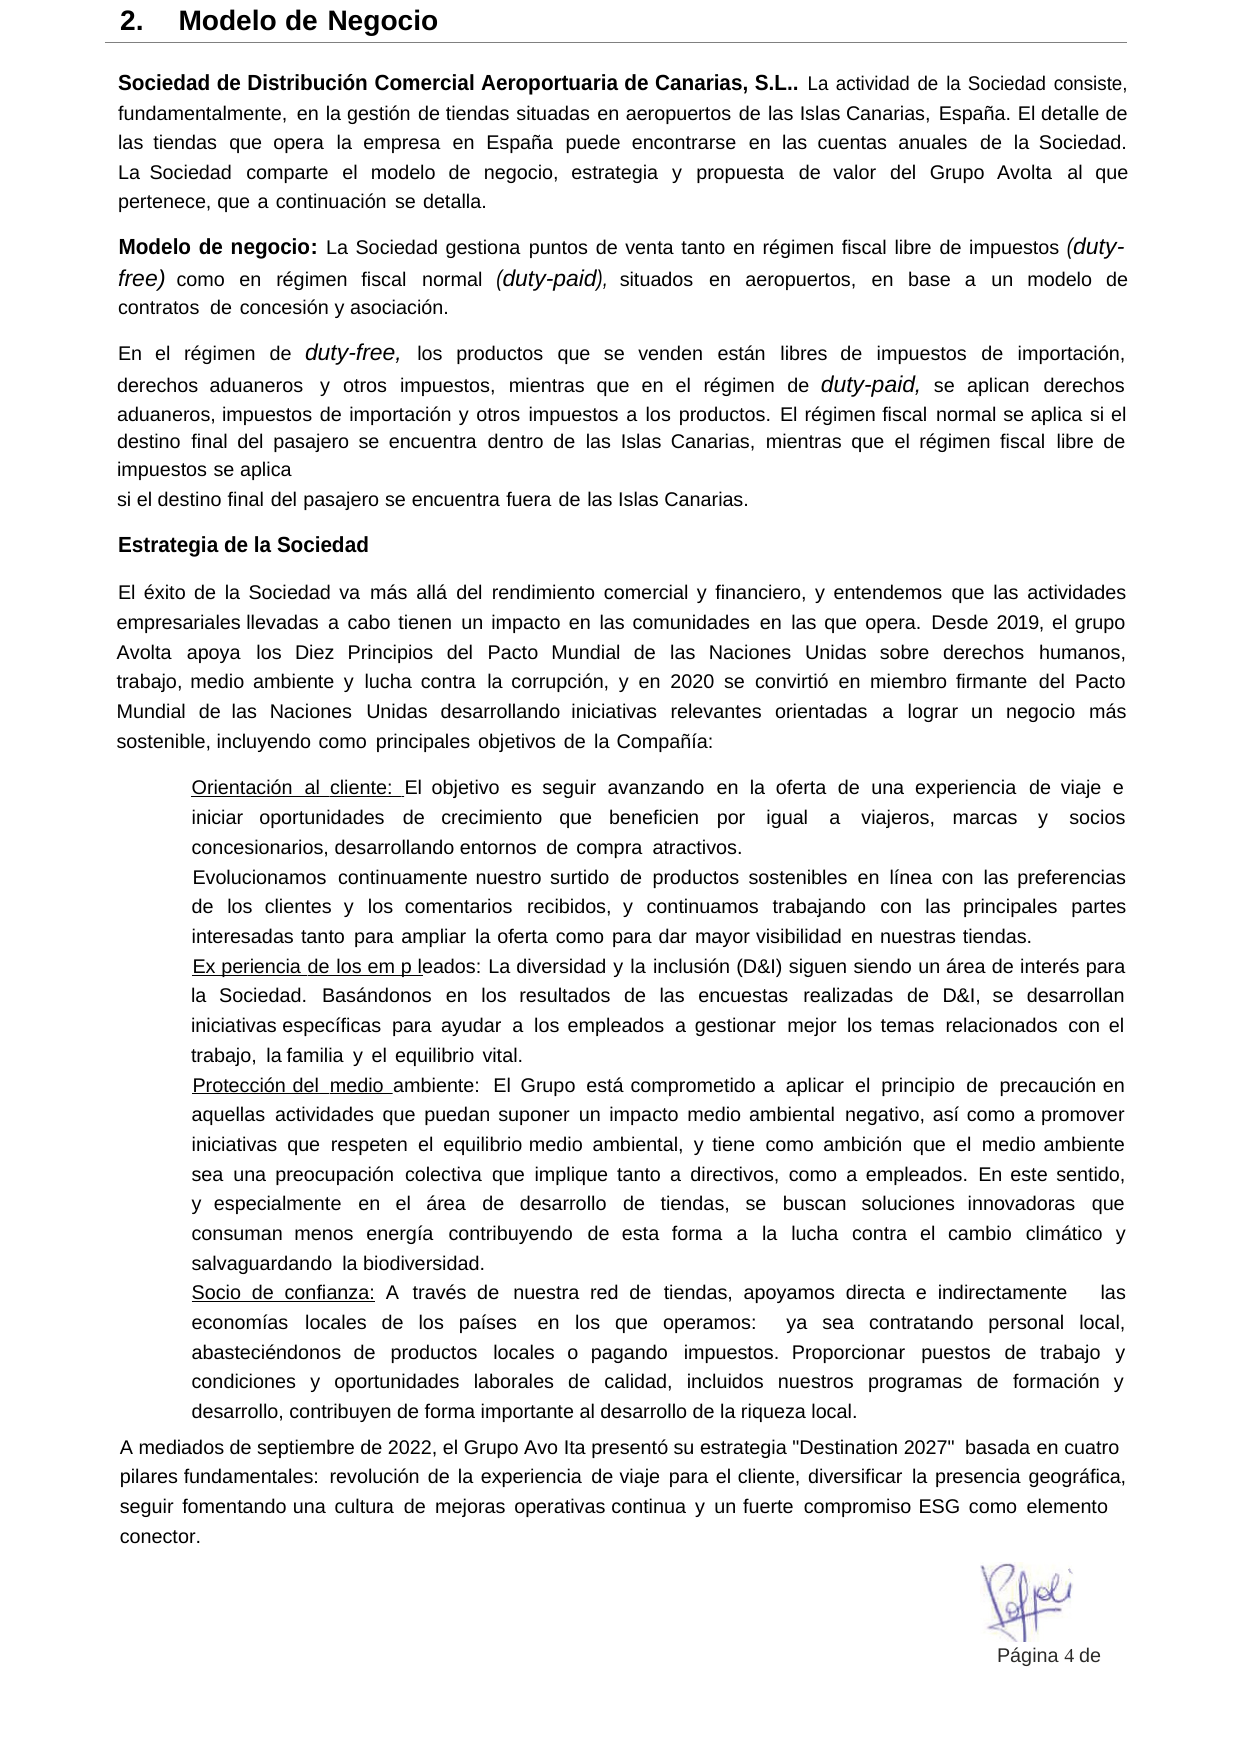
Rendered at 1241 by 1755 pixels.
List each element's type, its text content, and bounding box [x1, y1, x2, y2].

text A mediados de septiembre de 2022, el Grupo Avo Ita presentó su estrategia "Destination 2027" basada en cuatro pilares fundamentales: revolución de la experiencia de viaje para el cliente, diversificar la presencia geográfica, seguir fomentando una cultura de mejoras operativas continua y un fuerte compromiso ESG como elemento conector. [119, 1436, 1133, 1547]
text Evolucionamos continuamente nuestro surtido de productos sostenibles en línea con las preferencias de los clientes y los comentarios recibidos, y continuamos trabajando con las principales partes interesadas tanto para ampliar la oferta como para dar mayor visibilidad en nuestras tiendas. [191, 866, 1126, 947]
text Orientación al cliente: El objetivo es seguir avanzando en la oferta de una experiencia de viaje e iniciar oportunidades de crecimiento que beneficien por igual a viajeros, marcas y socios concesionarios, desarrollando entornos de compra atractivos. [191, 776, 1125, 858]
text Sociedad de Distribución Comercial Aeroportuaria de Canarias, S.L.. La actividad de la Sociedad consiste, fundamentalmente, en la gestión de tiendas situadas en aeropuertos de las Islas Canarias, España. El detalle de las tiendas que opera la empresa en España puede encontrarse en las cuentas anuales de la Sociedad. La Sociedad comparte el modelo de negocio, estrategia y propuesta de valor del Grupo Avolta al que pertenece, que a continuación se detalla. [118, 69, 1128, 213]
text Protección del medio ambiente: El Grupo está comprometido a aplicar el principio de precaución en aquellas actividades que puedan suponer un impacto medio ambiental negativo, así como a promover iniciativas que respeten el equilibrio medio ambiental, y tiene como ambición que el medio ambiente sea una preocupación colectiva que implique tanto a directivos, como a empleados. En este sentido, y especialmente en el área de desarrollo de tiendas, se buscan soluciones innovadoras que consuman menos energía contribuyendo de esta forma a la lucha contra el cambio climático y salvaguardando la biodiversidad. [191, 1073, 1125, 1274]
text Estrategia de la Sociedad [118, 532, 1145, 557]
text Ex periencia de los em p leados: La diversidad y la inclusión (D&I) siguen siendo un área de interés para la Sociedad. Basándonos en los resultados de las encuestas realizadas de D&I, se desarrollan iniciativas específicas para ayudar a los empleados a gestionar mejor los temas relacionados con el trabajo, la familia y el equilibrio vital. [191, 955, 1125, 1066]
text El éxito de la Sociedad va más allá del rendimiento comercial y financiero, y entendemos que las actividades empresariales llevadas a cabo tienen un impacto en las comunidades en las que opera. Desde 2019, el grupo Avolta apoya los Diez Principios del Pacto Mundial de las Naciones Unidas sobre derechos humanos, trabajo, medio ambiente y lucha contra la corrupción, y en 2020 se convirtió en miembro firmante del Pacto Mundial de las Naciones Unidas desarrollando iniciativas relevantes orientadas a lograr un negocio más sostenible, incluyendo como principales objetivos de la Compañía: [116, 581, 1126, 752]
text Socio de confianza: A través de nuestra red de tiendas, apoyamos directa e indirectamente las economías locales de los países en los que operamos: ya sea contratando personal local, abasteciéndonos de productos locales o pagando impuestos. Proporcionar puestos de trabajo y condiciones y oportunidades laborales de calidad, incluidos nuestros programas de formación y desarrollo, contribuyen de forma importante al desarrollo de la riqueza local. [191, 1281, 1126, 1423]
text Modelo de negocio: La Sociedad gestiona puntos de venta tanto en régimen fiscal libre de impuestos (duty-free) como en régimen fiscal normal (duty-paid), situados en aeropuertos, en base a un modelo de contratos de concesión y asociación. [118, 233, 1128, 318]
text En el régimen de duty-free, los productos que se venden están libres de impuestos de importación, derechos aduaneros y otros impuestos, mientras que en el régimen de duty-paid, se aplican derechos aduaneros, impuestos de importación y otros impuestos a los productos. El régimen fiscal normal se aplica si el destino final del pasajero se encuentra dentro de las Islas Canarias, mientras que el régimen fiscal libre de impuestos se aplica [117, 339, 1126, 480]
text si el destino final del pasajero se encuentra fuera de las Islas Canarias. [117, 488, 1145, 511]
text 2. Modelo de Negocio [120, 4, 1145, 37]
